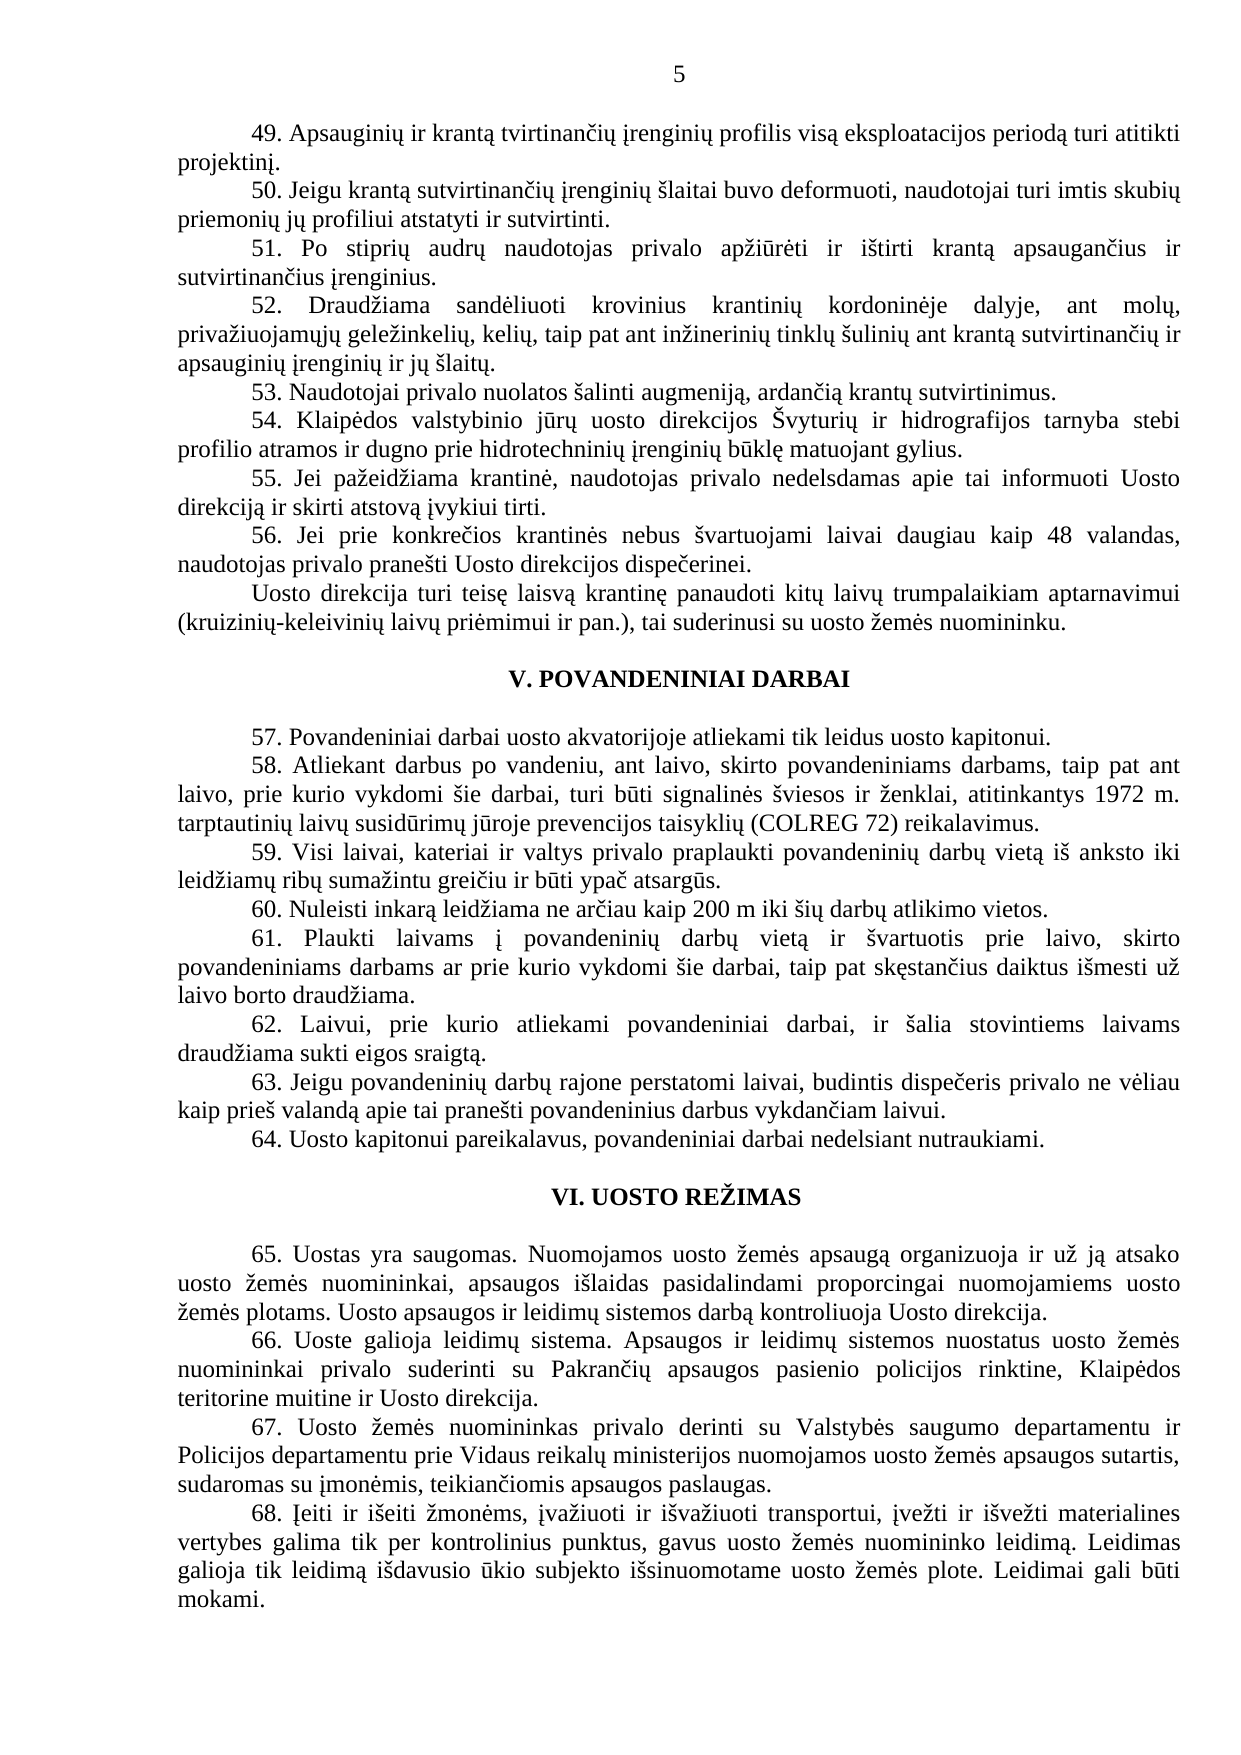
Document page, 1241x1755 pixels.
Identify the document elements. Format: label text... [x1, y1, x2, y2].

text 49. Apsauginių ir krantą tvirtinančių įrenginių profilis visą eksploatacijos periodą turi atitikti projektinį. [177, 118, 1181, 176]
text 57. Povandeniniai darbai uosto akvatorijoje atliekami tik leidus uosto kapitonui. [177, 722, 1181, 751]
text 56. Jei prie konkrečios krantinės nebus švartuojami laivai daugiau kaip 48 valandas, naudotojas privalo pranešti Uosto direkcijos dispečerinei. [177, 521, 1181, 578]
text 61. Plaukti laivams į povandeninių darbų vietą ir švartuotis prie laivo, skirto povandeniniams darbams ar prie kurio vykdomi šie darbai, taip pat skęstančius daiktus išmesti už laivo borto draudžiama. [177, 923, 1181, 1009]
text 53. Naudotojai privalo nuolatos šalinti augmeniją, ardančią krantų sutvirtinimus. [177, 377, 1181, 406]
text V. POVANDENINIAI DARBAI [177, 664, 1181, 693]
text 62. Laivui, prie kurio atliekami povandeniniai darbai, ir šalia stovintiems laivams draudžiama sukti eigos sraigtą. [177, 1009, 1181, 1067]
text VI. UOSTO REŽIMAS [177, 1182, 1181, 1211]
text 64. Uosto kapitonui pareikalavus, povandeniniai darbai nedelsiant nutraukiami. [177, 1124, 1181, 1153]
text 60. Nuleisti inkarą leidžiama ne arčiau kaip 200 m iki šių darbų atlikimo vietos. [177, 894, 1181, 923]
text 66. Uoste galioja leidimų sistema. Apsaugos ir leidimų sistemos nuostatus uosto žemės nuomininkai privalo suderinti su Pakrančių apsaugos pasienio policijos rinktine, Klaipėdos teritorine muitine ir Uosto direkcija. [177, 1326, 1181, 1412]
text 58. Atliekant darbus po vandeniu, ant laivo, skirto povandeniniams darbams, taip pat ant laivo, prie kurio vykdomi šie darbai, turi būti signalinės šviesos ir ženklai, atitinkantys 1972 m. tarptautinių laivų susidūrimų jūroje prevencijos taisyklių (COLREG 72) reikalavimus. [177, 751, 1181, 837]
text 54. Klaipėdos valstybinio jūrų uosto direkcijos Švyturių ir hidrografijos tarnyba stebi profilio atramos ir dugno prie hidrotechninių įrenginių būklę matuojant gylius. [177, 406, 1181, 463]
text 59. Visi laivai, kateriai ir valtys privalo praplaukti povandeninių darbų vietą iš anksto iki leidžiamų ribų sumažintu greičiu ir būti ypač atsargūs. [177, 837, 1181, 894]
text Uosto direkcija turi teisę laisvą krantinę panaudoti kitų laivų trumpalaikiam aptarnavimui (kruizinių-keleivinių laivų priėmimui ir pan.), tai suderinusi su uosto žemės nuomininku. [177, 578, 1181, 636]
text 52. Draudžiama sandėliuoti krovinius krantinių kordoninėje dalyje, ant molų, privažiuojamųjų geležinkelių, kelių, taip pat ant inžinerinių tinklų šulinių ant krantą sutvirtinančių ir apsauginių įrenginių ir jų šlaitų. [177, 291, 1181, 377]
text 67. Uosto žemės nuomininkas privalo derinti su Valstybės saugumo departamentu ir Policijos departamentu prie Vidaus reikalų ministerijos nuomojamos uosto žemės apsaugos sutartis, sudaromas su įmonėmis, teikiančiomis apsaugos paslaugas. [177, 1412, 1181, 1498]
text 65. Uostas yra saugomas. Nuomojamos uosto žemės apsaugą organizuoja ir už ją atsako uosto žemės nuomininkai, apsaugos išlaidas pasidalindami proporcingai nuomojamiems uosto žemės plotams. Uosto apsaugos ir leidimų sistemos darbą kontroliuoja Uosto direkcija. [177, 1239, 1181, 1326]
text 51. Po stiprių audrų naudotojas privalo apžiūrėti ir ištirti krantą apsaugančius ir sutvirtinančius įrenginius. [177, 233, 1181, 291]
text 50. Jeigu krantą sutvirtinančių įrenginių šlaitai buvo deformuoti, naudotojai turi imtis skubių priemonių jų profiliui atstatyti ir sutvirtinti. [177, 176, 1181, 233]
text 55. Jei pažeidžiama krantinė, naudotojas privalo nedelsdamas apie tai informuoti Uosto direkciją ir skirti atstovą įvykiui tirti. [177, 463, 1181, 521]
text 68. Įeiti ir išeiti žmonėms, įvažiuoti ir išvažiuoti transportui, įvežti ir išvežti materialines vertybes galima tik per kontrolinius punktus, gavus uosto žemės nuomininko leidimą. Leidimas galioja tik leidimą išdavusio ūkio subjekto išsinuomotame uosto žemės plote. Leidimai gali būti mokami. [177, 1498, 1181, 1613]
text 63. Jeigu povandeninių darbų rajone perstatomi laivai, budintis dispečeris privalo ne vėliau kaip prieš valandą apie tai pranešti povandeninius darbus vykdančiam laivui. [177, 1067, 1181, 1124]
